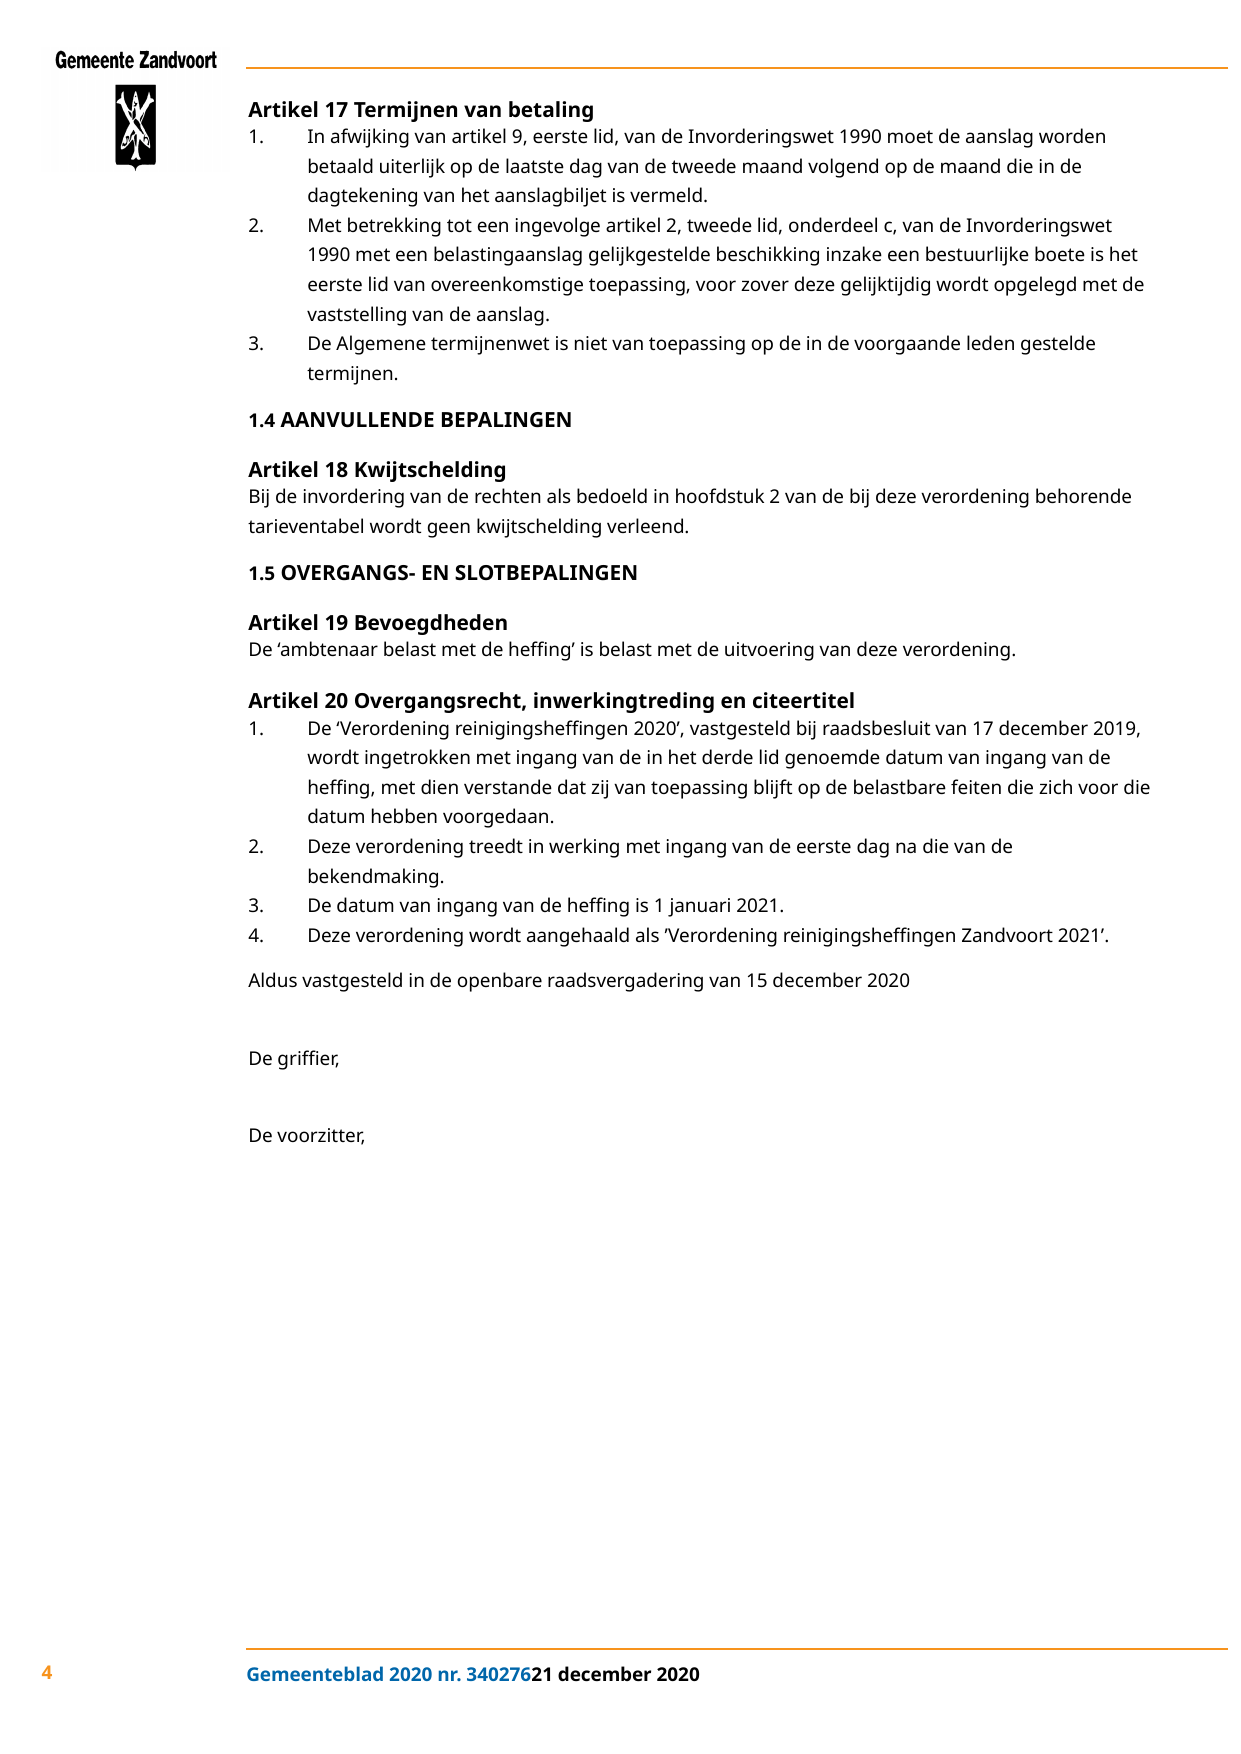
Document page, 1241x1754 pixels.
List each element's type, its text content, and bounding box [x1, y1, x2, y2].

text 1.5 OVERGANGS- EN SLOTBEPALINGEN [248, 558, 1152, 587]
text 1.4 AANVULLENDE BEPALINGEN [248, 406, 1152, 434]
text Artikel 19 Bevoegdheden [248, 608, 1152, 636]
list De datum van ingang van de heffing is 1 januari 2021. [248, 892, 1152, 918]
text Aldus vastgesteld in de openbare raadsvergadering van 15 december 2020 [248, 968, 1152, 993]
text De ‘ambtenaar belast met de heffing’ is belast met de uitvoering van deze verordening. [248, 636, 1152, 662]
text De voorzitter, [248, 1122, 1152, 1148]
list De ‘Verordening reinigingsheffingen 2020’, vastgesteld bij raadsbesluit van 17 december 2019, wordt ingetrokken met ingang van de in het derde lid genoemde datum van ingang van de heffing, met dien verstande dat zij van toepassing blijft op de belastbare feiten die zich voor die datum hebben voorgedaan. [248, 715, 1152, 829]
text Artikel 20 Overgangsrecht, inwerkingtreding en citeertitel [248, 687, 1152, 715]
list De Algemene termijnenwet is niet van toepassing op de in de voorgaande leden gestelde termijnen. [248, 330, 1152, 386]
text Bij de invordering van de rechten als bedoeld in hoofdstuk 2 van de bij deze verordening behorende tarieventabel wordt geen kwijtschelding verleend. [248, 483, 1152, 538]
list Met betrekking tot een ingevolge artikel 2, tweede lid, onderdeel c, van de Invorderingswet 1990 met een belastingaanslag gelijkgestelde beschikking inzake een bestuurlijke boete is het eerste lid van overeenkomstige toepassing, voor zover deze gelijktijdig wordt opgelegd met de vaststelling van de aanslag. [248, 212, 1152, 326]
list In afwijking van artikel 9, eerste lid, van de Invorderingswet 1990 moet de aanslag worden betaald uiterlijk op de laatste dag van de tweede maand volgend op de maand die in de dagtekening van het aanslagbiljet is vermeld. [248, 123, 1152, 208]
text De griffier, [248, 1045, 1152, 1071]
text Artikel 18 Kwijtschelding [248, 455, 1152, 483]
list Deze verordening treedt in werking met ingang van de eerste dag na die van de bekendmaking. [248, 833, 1152, 889]
picture [41, 47, 231, 172]
text Artikel 17 Termijnen van betaling [248, 95, 1152, 123]
list Deze verordening wordt aangehaald als ’Verordening reinigingsheffingen Zandvoort 2021’. [248, 922, 1152, 948]
